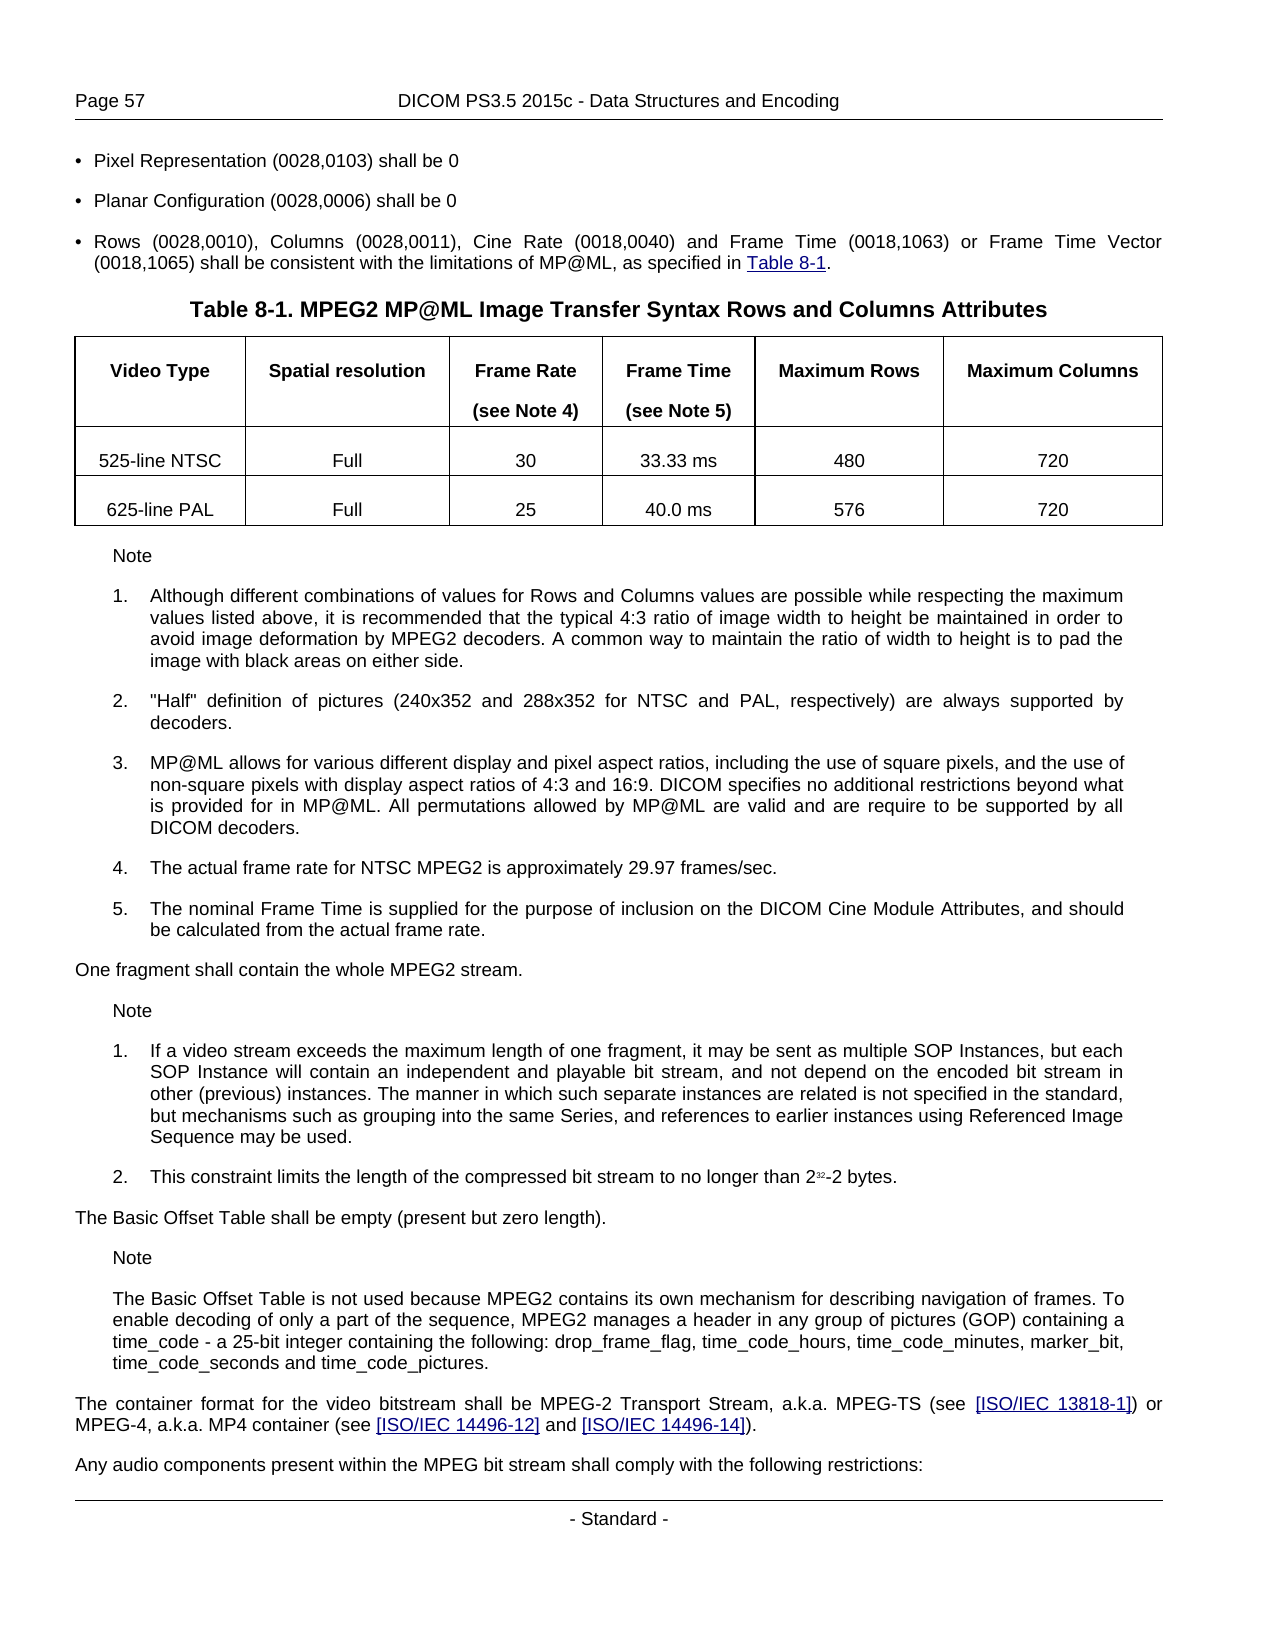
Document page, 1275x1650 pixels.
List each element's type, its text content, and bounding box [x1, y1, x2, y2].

table_cell 525-line NTSC [76, 427, 245, 475]
table_cell Full [246, 427, 449, 475]
table_cell 720 [944, 476, 1162, 525]
table_cell 33.33 ms [603, 427, 754, 475]
list Pixel Representation (0028,0103) shall be 0 [75, 150, 1162, 172]
text Note [112, 545, 1125, 566]
text The container format for the video bitstream shall be MPEG-2 Transport Stream, a.k.a. MPEG-TS (see [ISO/IEC 13818-1]) or MPEG-4, a.k.a. MP4 container (see [ISO/IEC 14496-12] and [ISO/IEC 14496-14]). [75, 1392, 1162, 1435]
table_cell Full [246, 476, 449, 525]
text The Basic Offset Table shall be empty (present but zero length). [75, 1207, 1162, 1228]
text The Basic Offset Table is not used because MPEG2 contains its own mechanism for describing navigation of frames. To enable decoding of only a part of the sequence, MPEG2 manages a header in any group of pictures (GOP) containing a time_code - a 25-bit integer containing the following: drop_frame_flag, time_code_hours, time_code_minutes, marker_bit, time_code_seconds and time_code_pictures. [112, 1287, 1125, 1373]
table_header Spatial resolution [246, 337, 449, 426]
text Any audio components present within the MPEG bit stream shall comply with the following restrictions: [75, 1454, 1162, 1476]
list If a video stream exceeds the maximum length of one fragment, it may be sent as multiple SOP Instances, but each SOP Instance will contain an independent and playable bit stream, and not depend on the encoded bit stream in other (previous) instances. The manner in which such separate instances are related is not specified in the standard, but mechanisms such as grouping into the same Series, and references to earlier instances using Referenced Image Sequence may be used. [112, 1040, 1125, 1148]
text Note [112, 1247, 1125, 1268]
list MP@ML allows for various different display and pixel aspect ratios, including the use of square pixels, and the use of non-square pixels with display aspect ratios of 4:3 and 16:9. DICOM specifies no additional restrictions beyond what is provided for in MP@ML. All permutations allowed by MP@ML are valid and are require to be supported by all DICOM decoders. [112, 752, 1125, 838]
table_cell 30 [450, 427, 602, 475]
table_cell 480 [756, 427, 943, 475]
table_header Frame Time (see Note 5) [603, 337, 754, 426]
list Although different combinations of values for Rows and Columns values are possible while respecting the maximum values listed above, it is recommended that the typical 4:3 ratio of image width to height be maintained in order to avoid image deformation by MPEG2 decoders. A common way to maintain the ratio of width to height is to pad the image with black areas on either side. [112, 585, 1125, 671]
table_cell 40.0 ms [603, 476, 754, 525]
list The nominal Frame Time is supplied for the purpose of inclusion on the DICOM Cine Module Attributes, and should be calculated from the actual frame rate. [112, 897, 1125, 940]
table_header Frame Rate (see Note 4) [450, 337, 602, 426]
table_header Maximum Rows [756, 337, 943, 426]
list "Half" definition of pictures (240x352 and 288x352 for NTSC and PAL, respectively) are always supported by decoders. [112, 690, 1125, 733]
list This constraint limits the length of the compressed bit stream to no longer than 232-2 bytes. [112, 1166, 1125, 1188]
table_cell 625-line PAL [76, 476, 245, 525]
table_cell 720 [944, 427, 1162, 475]
table_cell 25 [450, 476, 602, 525]
list Planar Configuration (0028,0006) shall be 0 [75, 190, 1162, 212]
list Rows (0028,0010), Columns (0028,0011), Cine Rate (0018,0040) and Frame Time (0018,1063) or Frame Time Vector (0018,1065) shall be consistent with the limitations of MP@ML, as specified in Table 8-1. [75, 231, 1162, 274]
text Note [112, 999, 1125, 1021]
text One fragment shall contain the whole MPEG2 stream. [75, 959, 1162, 981]
table_header Video Type [76, 337, 245, 426]
table_header Maximum Columns [944, 337, 1162, 426]
list The actual frame rate for NTSC MPEG2 is approximately 29.97 frames/sec. [112, 857, 1125, 878]
table_cell 576 [756, 476, 943, 525]
text Table 8-1. MPEG2 MP@ML Image Transfer Syntax Rows and Columns Attributes [75, 296, 1162, 322]
